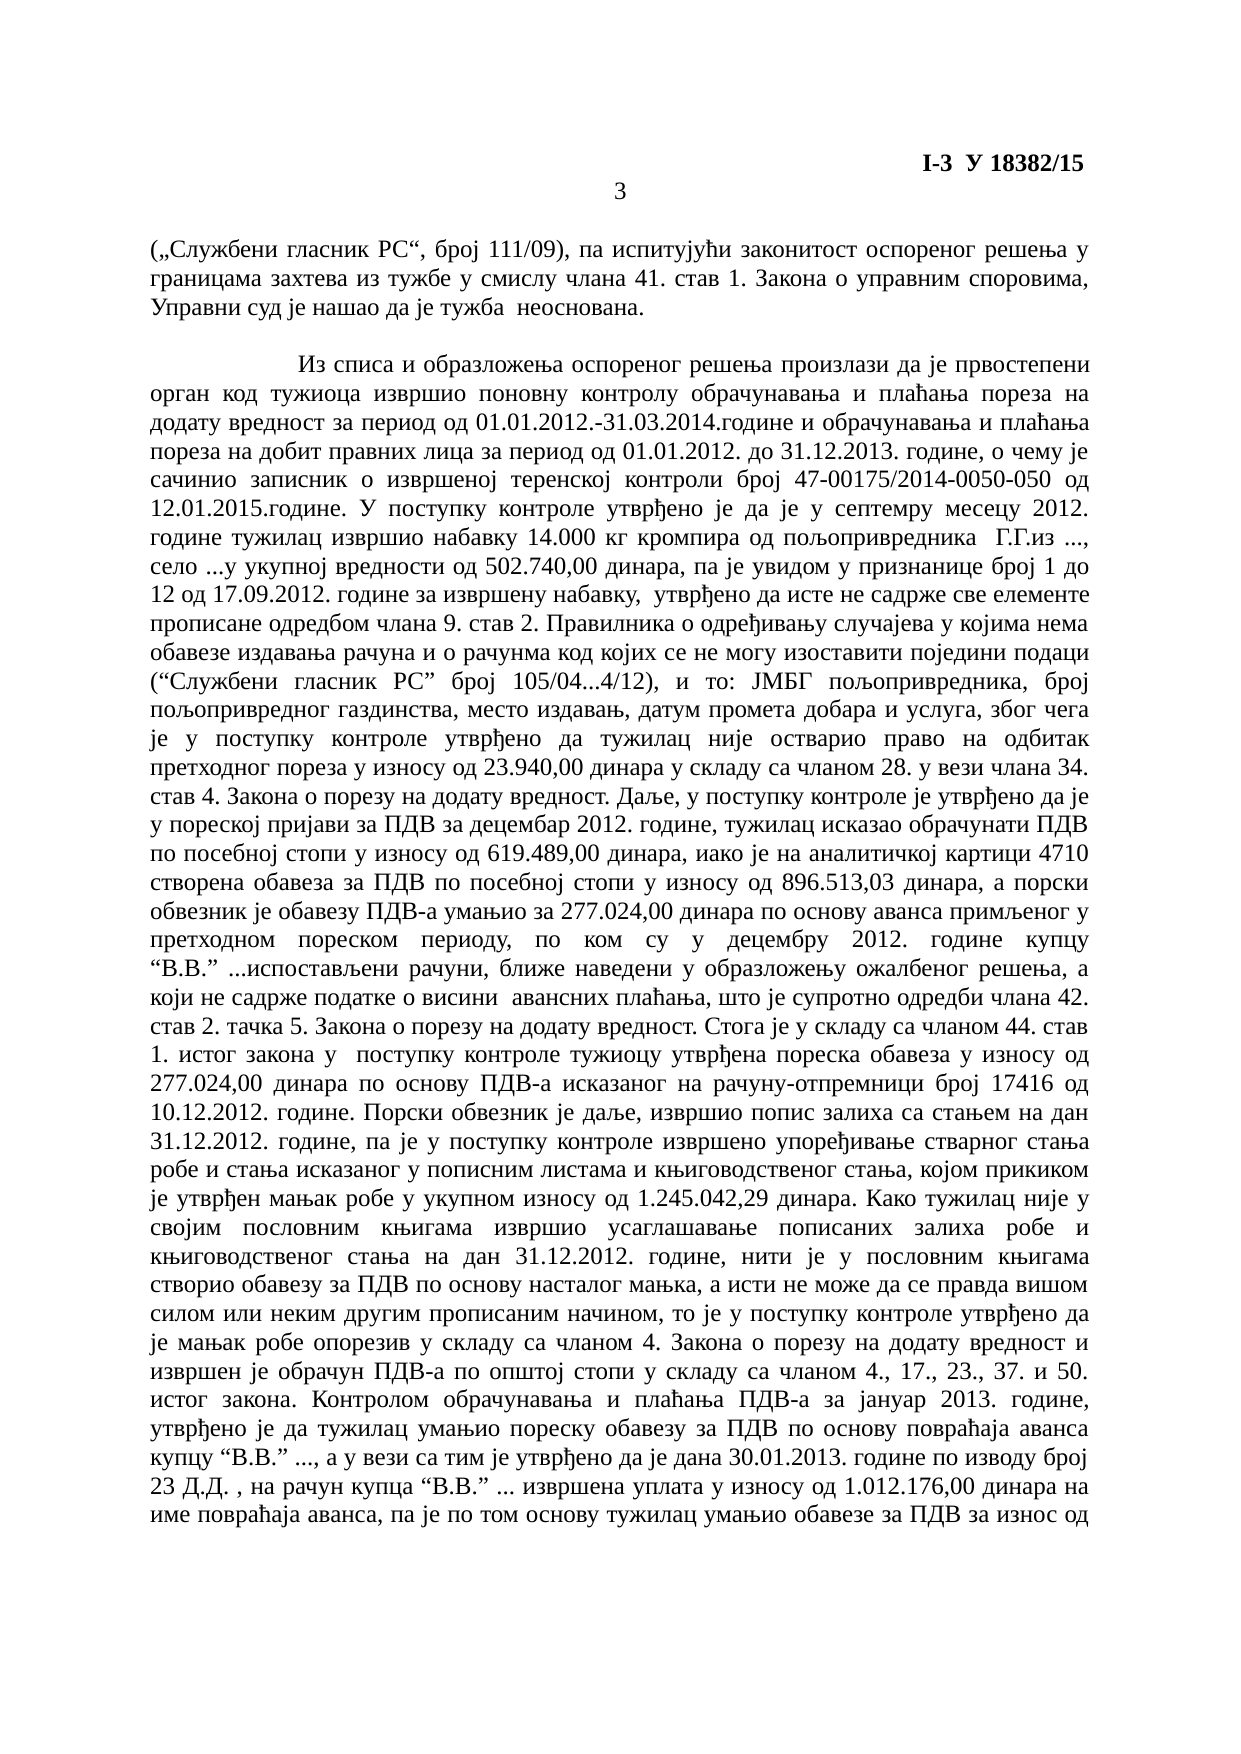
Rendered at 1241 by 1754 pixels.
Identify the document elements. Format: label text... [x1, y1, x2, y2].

text Из списа и образложења оспореног решења произлази да је првостепени орган код тужиоца извршио поновну контролу обрачунавања и плаћања пореза на додату вредност за период од 01.01.2012.-31.03.2014.године и обрачунавања и плаћања пореза на добит правних лица за период од 01.01.2012. до 31.12.2013. године, о чему је сачинио записник о извршеној теренској контроли број 47-00175/2014-0050-050 од 12.01.2015.године. У поступку контроле утврђено је да је у септемру месецу 2012. године тужилац извршио набавку 14.000 кг кромпира од пољопривредника Г.Г.из ..., село ...у укупној вредности од 502.740,00 динара, па је увидом у признанице број 1 до 12 од 17.09.2012. године за извршену набавку, утврђено да исте не садрже све елементе прописане одредбом члана 9. став 2. Правилника о одређивању случајева у којима нема обавезе издавања рачуна и о рачунма код којих се не могу изоставити поједини подаци (“Службени гласник РС” број 105/04...4/12), и то: ЈМБГ пољопривредника, број пољопривредног газдинства, место издавањ, датум промета добара и услуга, због чега је у поступку контроле утврђено да тужилац није остварио право на одбитак претходног пореза у износу од 23.940,00 динара у складу са чланом 28. у вези члана 34. став 4. Закона о порезу на додату вредност. Даље, у поступку контроле је утврђено да је у пореској пријави за ПДВ за децембар 2012. године, тужилац исказао обрачунати ПДВ по посебној стопи у износу од 619.489,00 динара, иако је на аналитичкој картици 4710 створена обавеза за ПДВ по посебној стопи у износу од 896.513,03 динара, а порски обвезник је обавезу ПДВ-а умањио за 277.024,00 динара по основу аванса примљеног у претходном пореском периоду, по ком су у децембру 2012. године купцу “В.В.” ...испостављени рачуни, ближе наведени у образложењу ожалбеног решења, а који не садрже податке о висини авансних плаћања, што је супротно одредби члана 42. став 2. тачка 5. Закона о порезу на додату вредност. Стога је у складу са чланом 44. став 1. истог закона у поступку контроле тужиоцу утврђена пореска обавеза у износу од 277.024,00 динара по основу ПДВ-а исказаног на рачуну-отпремници број 17416 од 10.12.2012. године. Порски обвезник је даље, извршио попис залиха са стањем на дан 31.12.2012. године, па је у поступку контроле извршено упоређивање стварног стања робе и стања исказаног у пописним листама и књиговодственог стања, којом прикиком је утврђен мањак робе у укупном износу од 1.245.042,29 динара. Како тужилац није у својим пословним књигама извршио усаглашавање пописаних залиха робе и књиговодственог стања на дан 31.12.2012. године, нити је у пословним књигама створио обавезу за ПДВ по основу насталог мањка, а исти не може да се правда вишом силом или неким другим прописаним начином, то је у поступку контроле утврђено да је мањак робе опорезив у складу са чланом 4. Закона о порезу на додату вредност и извршен је обрачун ПДВ-а по општој стопи у складу са чланом 4., 17., 23., 37. и 50. истог закона. Контролом обрачунавања и плаћања ПДВ-а за јануар 2013. године, утврђено је да тужилац умањио пореску обавезу за ПДВ по основу повраћаја аванса купцу “В.В.” ..., а у вези са тим је утврђено да је дана 30.01.2013. године по изводу број 23 Д.Д. , на рачун купца “В.В.” ... извршена уплата у износу од 1.012.176,00 динара на име повраћаја аванса, па је по том основу тужилац умањио обавезе за ПДВ за износ од [150, 349, 1090, 1528]
text („Службени гласник РС“, број 111/09), па испитујући законитост оспореног решења у границама захтева из тужбе у смислу члана 41. став 1. Закона о управним споровима, Управни суд је нашао да је тужба неоснована. [150, 234, 1090, 321]
